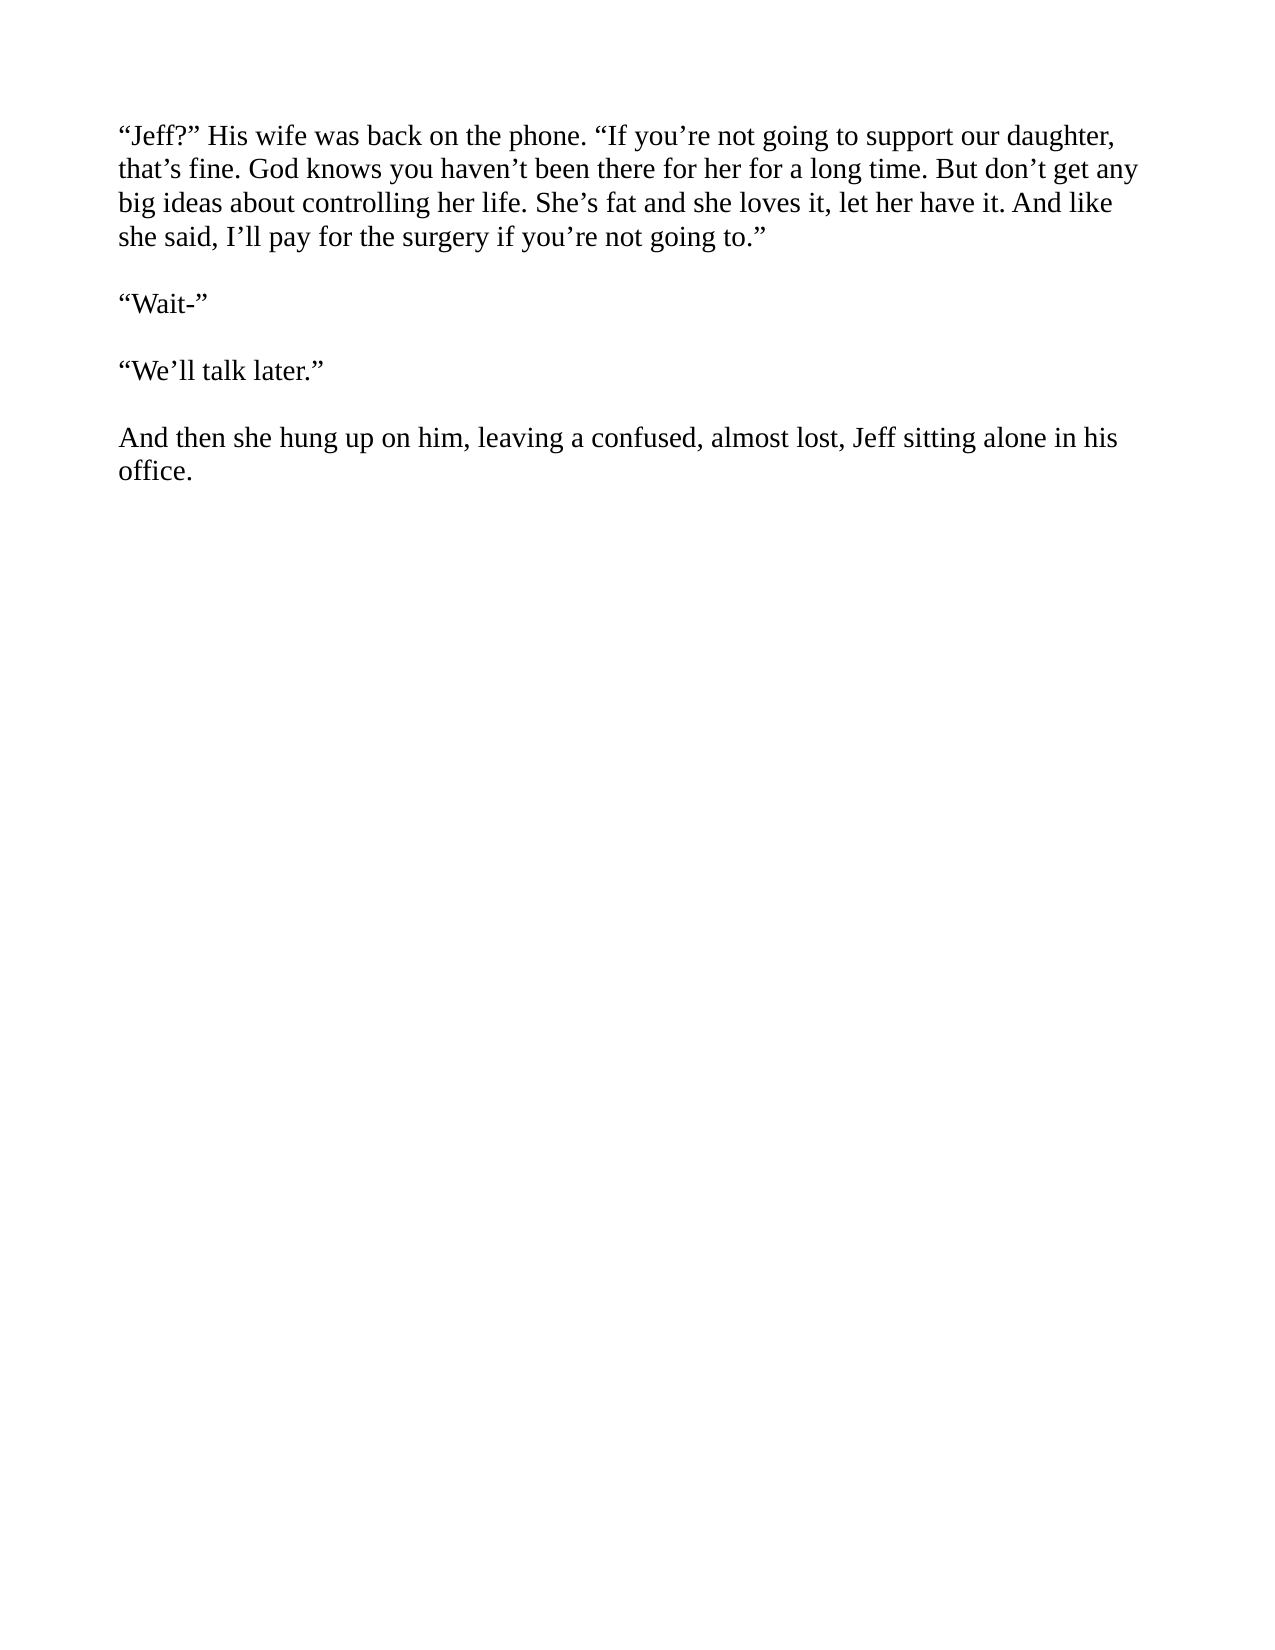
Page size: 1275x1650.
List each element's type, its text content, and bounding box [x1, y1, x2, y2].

text “Jeff?” His wife was back on the phone. “If you’re not going to support our daughter, that’s fine. God knows you haven’t been there for her for a long time. But don’t get any big ideas about controlling her life. She’s fat and she loves it, let her have it. And like she said, I’ll pay for the surgery if you’re not going to.” [118, 118, 1157, 252]
text “We’ll talk later.” [118, 353, 1157, 386]
text “Wait-” [118, 286, 1157, 319]
text And then she hung up on him, leaving a confused, almost lost, Jeff sitting alone in his office. [118, 386, 1157, 487]
